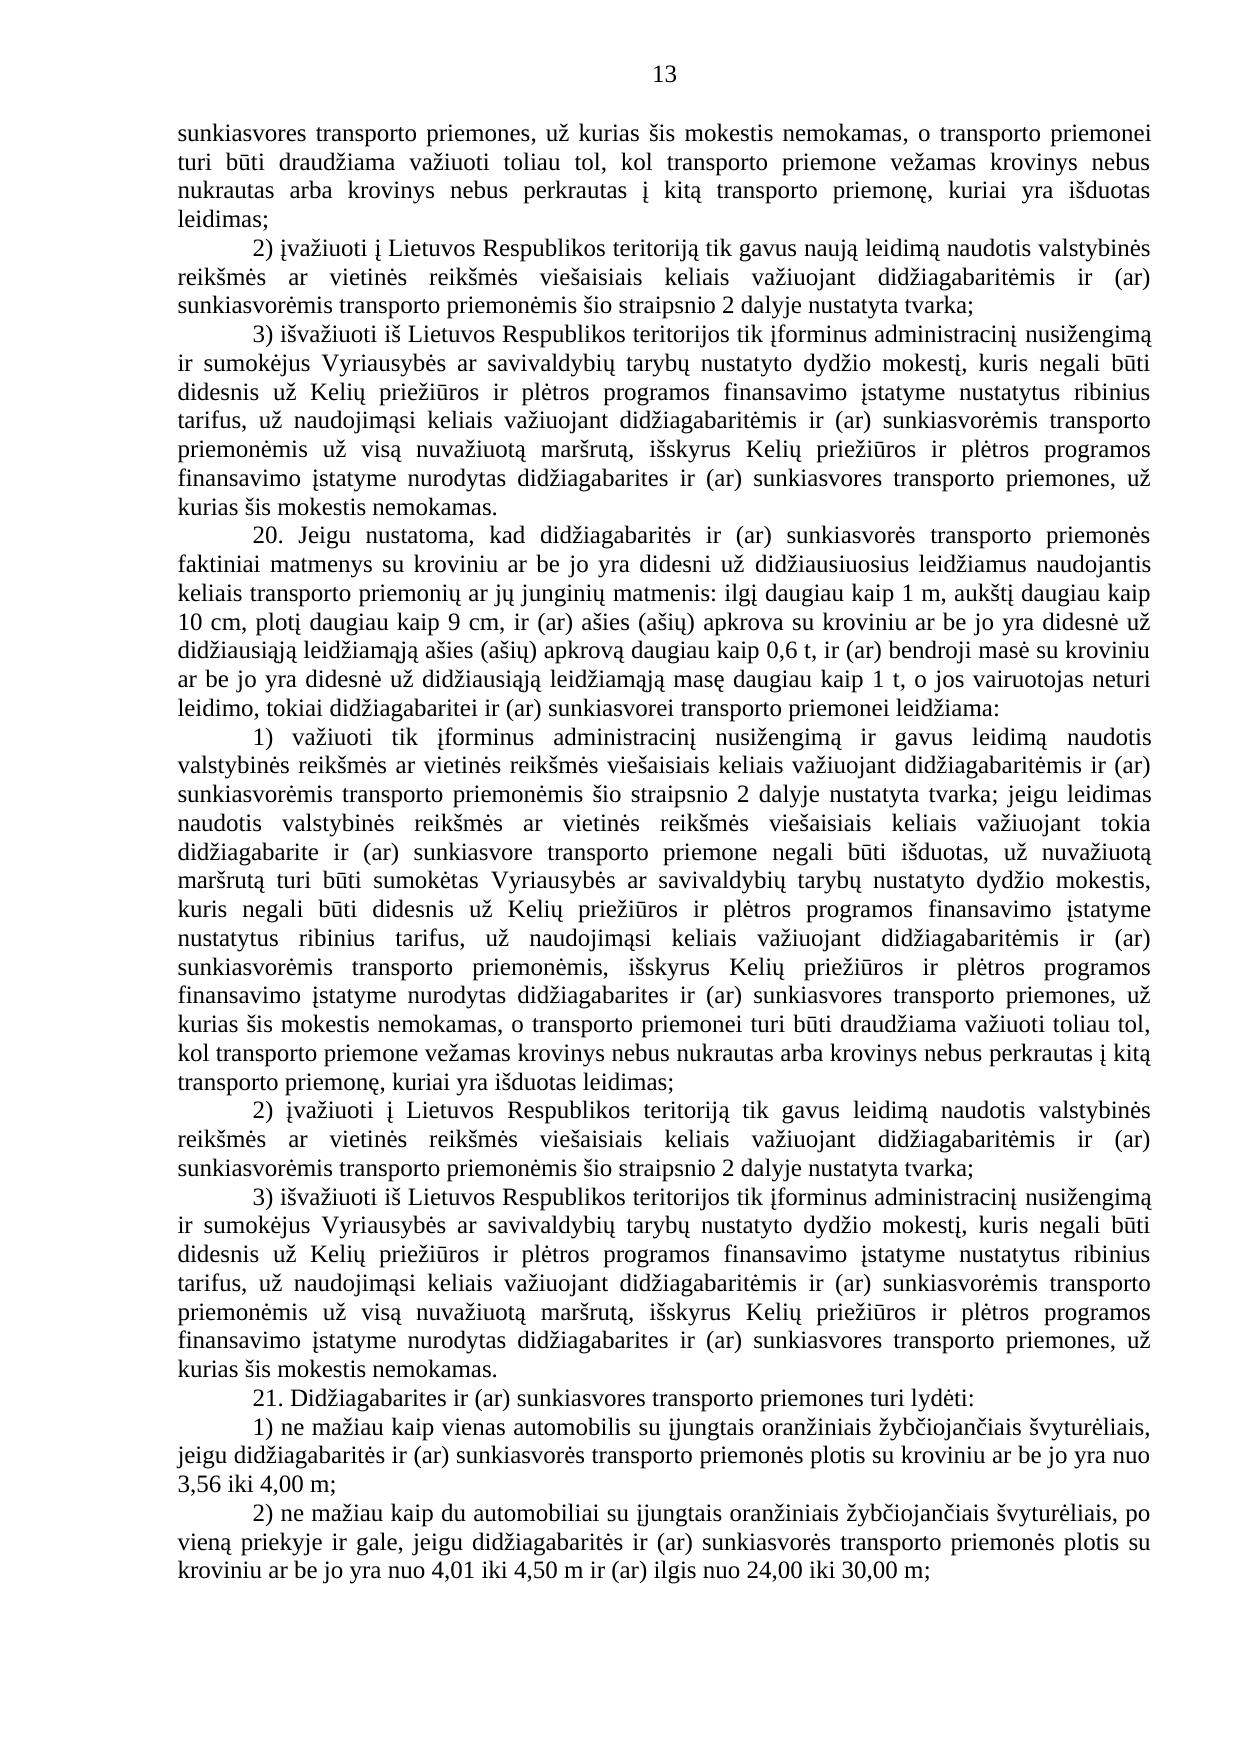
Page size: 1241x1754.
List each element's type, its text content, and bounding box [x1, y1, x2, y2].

text 2) įvažiuoti į Lietuvos Respublikos teritoriją tik gavus leidimą naudotis valstybinės reikšmės ar vietinės reikšmės viešaisiais keliais važiuojant didžiagabaritėmis ir (ar) sunkiasvorėmis transporto priemonėmis šio straipsnio 2 dalyje nustatyta tvarka; [177, 1096, 1152, 1182]
text 2) įvažiuoti į Lietuvos Respublikos teritoriją tik gavus naują leidimą naudotis valstybinės reikšmės ar vietinės reikšmės viešaisiais keliais važiuojant didžiagabaritėmis ir (ar) sunkiasvorėmis transporto priemonėmis šio straipsnio 2 dalyje nustatyta tvarka; [177, 233, 1152, 319]
text 3) išvažiuoti iš Lietuvos Respublikos teritorijos tik įforminus administracinį nusižengimą ir sumokėjus Vyriausybės ar savivaldybių tarybų nustatyto dydžio mokestį, kuris negali būti didesnis už Kelių priežiūros ir plėtros programos finansavimo įstatyme nustatytus ribinius tarifus, už naudojimąsi keliais važiuojant didžiagabaritėmis ir (ar) sunkiasvorėmis transporto priemonėmis už visą nuvažiuotą maršrutą, išskyrus Kelių priežiūros ir plėtros programos finansavimo įstatyme nurodytas didžiagabarites ir (ar) sunkiasvores transporto priemones, už kurias šis mokestis nemokamas. [177, 1182, 1152, 1383]
text sunkiasvores transporto priemones, už kurias šis mokestis nemokamas, o transporto priemonei turi būti draudžiama važiuoti toliau tol, kol transporto priemone vežamas krovinys nebus nukrautas arba krovinys nebus perkrautas į kitą transporto priemonę, kuriai yra išduotas leidimas; [177, 118, 1152, 233]
text 21. Didžiagabarites ir (ar) sunkiasvores transporto priemones turi lydėti: [177, 1383, 1152, 1412]
text 2) ne mažiau kaip du automobiliai su įjungtais oranžiniais žybčiojančiais švyturėliais, po vieną priekyje ir gale, jeigu didžiagabaritės ir (ar) sunkiasvorės transporto priemonės plotis su kroviniu ar be jo yra nuo 4,01 iki 4,50 m ir (ar) ilgis nuo 24,00 iki 30,00 m; [177, 1498, 1152, 1584]
text 3) išvažiuoti iš Lietuvos Respublikos teritorijos tik įforminus administracinį nusižengimą ir sumokėjus Vyriausybės ar savivaldybių tarybų nustatyto dydžio mokestį, kuris negali būti didesnis už Kelių priežiūros ir plėtros programos finansavimo įstatyme nustatytus ribinius tarifus, už naudojimąsi keliais važiuojant didžiagabaritėmis ir (ar) sunkiasvorėmis transporto priemonėmis už visą nuvažiuotą maršrutą, išskyrus Kelių priežiūros ir plėtros programos finansavimo įstatyme nurodytas didžiagabarites ir (ar) sunkiasvores transporto priemones, už kurias šis mokestis nemokamas. [177, 319, 1152, 521]
text 20. Jeigu nustatoma, kad didžiagabaritės ir (ar) sunkiasvorės transporto priemonės faktiniai matmenys su kroviniu ar be jo yra didesni už didžiausiuosius leidžiamus naudojantis keliais transporto priemonių ar jų junginių matmenis: ilgį daugiau kaip 1 m, aukštį daugiau kaip 10 cm, plotį daugiau kaip 9 cm, ir (ar) ašies (ašių) apkrova su kroviniu ar be jo yra didesnė už didžiausiąją leidžiamąją ašies (ašių) apkrovą daugiau kaip 0,6 t, ir (ar) bendroji masė su kroviniu ar be jo yra didesnė už didžiausiąją leidžiamąją masę daugiau kaip 1 t, o jos vairuotojas neturi leidimo, tokiai didžiagabaritei ir (ar) sunkiasvorei transporto priemonei leidžiama: [177, 521, 1152, 722]
text 1) ne mažiau kaip vienas automobilis su įjungtais oranžiniais žybčiojančiais švyturėliais, jeigu didžiagabaritės ir (ar) sunkiasvorės transporto priemonės plotis su kroviniu ar be jo yra nuo 3,56 iki 4,00 m; [177, 1412, 1152, 1498]
text 1) važiuoti tik įforminus administracinį nusižengimą ir gavus leidimą naudotis valstybinės reikšmės ar vietinės reikšmės viešaisiais keliais važiuojant didžiagabaritėmis ir (ar) sunkiasvorėmis transporto priemonėmis šio straipsnio 2 dalyje nustatyta tvarka; jeigu leidimas naudotis valstybinės reikšmės ar vietinės reikšmės viešaisiais keliais važiuojant tokia didžiagabarite ir (ar) sunkiasvore transporto priemone negali būti išduotas, už nuvažiuotą maršrutą turi būti sumokėtas Vyriausybės ar savivaldybių tarybų nustatyto dydžio mokestis, kuris negali būti didesnis už Kelių priežiūros ir plėtros programos finansavimo įstatyme nustatytus ribinius tarifus, už naudojimąsi keliais važiuojant didžiagabaritėmis ir (ar) sunkiasvorėmis transporto priemonėmis, išskyrus Kelių priežiūros ir plėtros programos finansavimo įstatyme nurodytas didžiagabarites ir (ar) sunkiasvores transporto priemones, už kurias šis mokestis nemokamas, o transporto priemonei turi būti draudžiama važiuoti toliau tol, kol transporto priemone vežamas krovinys nebus nukrautas arba krovinys nebus perkrautas į kitą transporto priemonę, kuriai yra išduotas leidimas; [177, 722, 1152, 1096]
